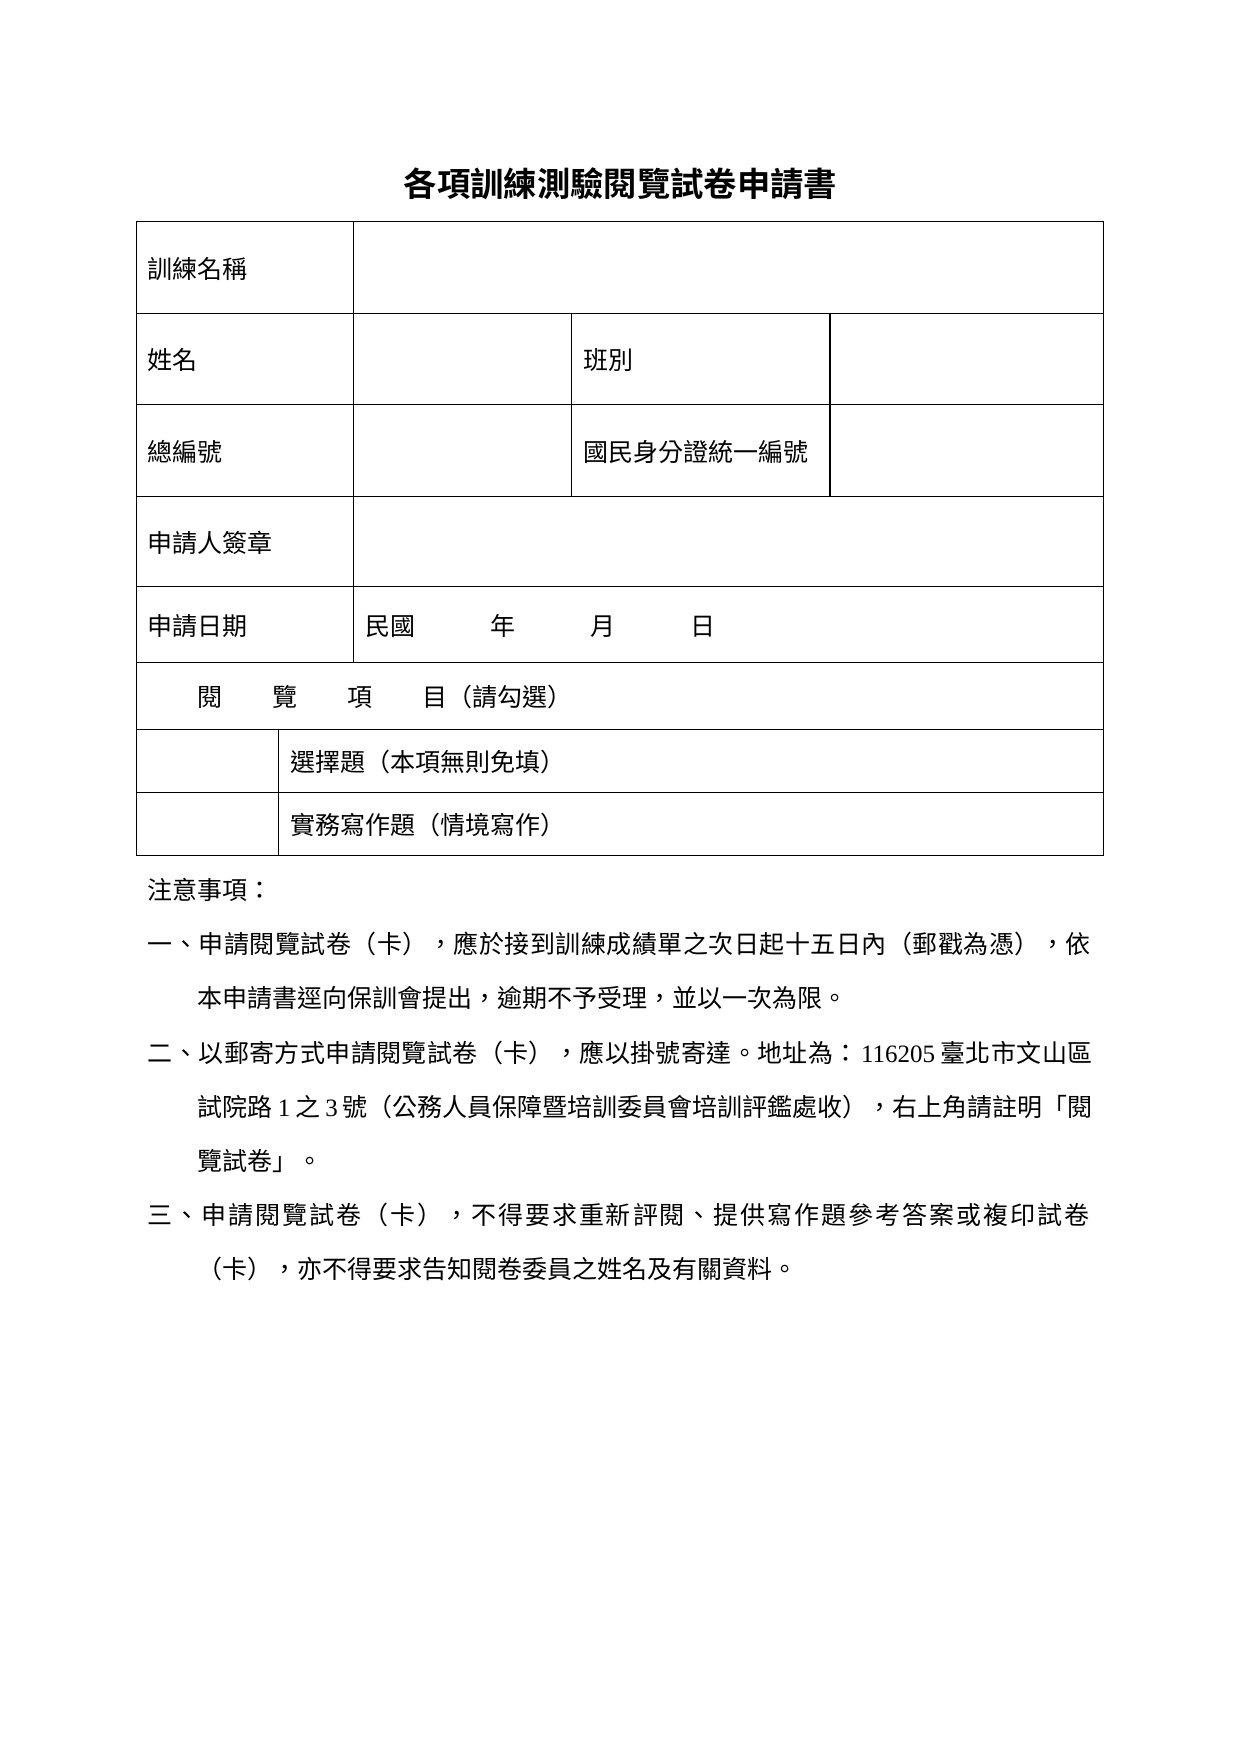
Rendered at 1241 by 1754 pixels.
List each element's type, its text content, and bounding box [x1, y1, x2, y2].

table_cell [354, 314, 571, 404]
table_cell 姓名 [137, 314, 353, 404]
table_header 訓練名稱 [137, 222, 353, 312]
table_cell 班別 [572, 314, 829, 404]
table_cell 申請人簽章 [137, 497, 353, 586]
table_cell 選擇題（本項無則免填） [279, 730, 1103, 792]
table_cell 注意事項： 一、申請閱覽試卷（卡），應於接到訓練成績單之次日起十五日內（郵戳為憑），依本申請書逕向保訓會提出，逾期不予受理，並以一次為限。 二、以郵寄方式申請閱覽試卷（卡），應以掛號寄達。地址為：116205臺北市文山區試院路1之3號（公務人員保障暨培訓委員會培訓評鑑處收），右上角請註明「閱覽試卷」。 三、申請閱覽試卷（卡），不得要求重新評閱、提供寫作題參考答案或複印試卷（卡），亦不得要求告知閱卷委員之姓名及有關資料。 [136, 856, 1104, 1289]
table_header [354, 222, 1103, 312]
table_cell 民國 年 月 日 [354, 587, 1103, 662]
table_cell [137, 793, 278, 855]
table_cell [831, 405, 1103, 496]
table_cell 國民身分證統一編號 [572, 405, 829, 496]
table_cell 總編號 [137, 405, 353, 496]
table_cell [354, 405, 571, 496]
table_cell [831, 314, 1103, 404]
table_cell [354, 497, 1103, 586]
text 各項訓練測驗閱覽試卷申請書 [187, 150, 1053, 208]
table_cell 閱 覽 項 目（請勾選） [137, 663, 1103, 728]
table_cell 實務寫作題（情境寫作） [279, 793, 1103, 855]
table_cell [137, 730, 278, 792]
table_cell 申請日期 [137, 587, 353, 662]
